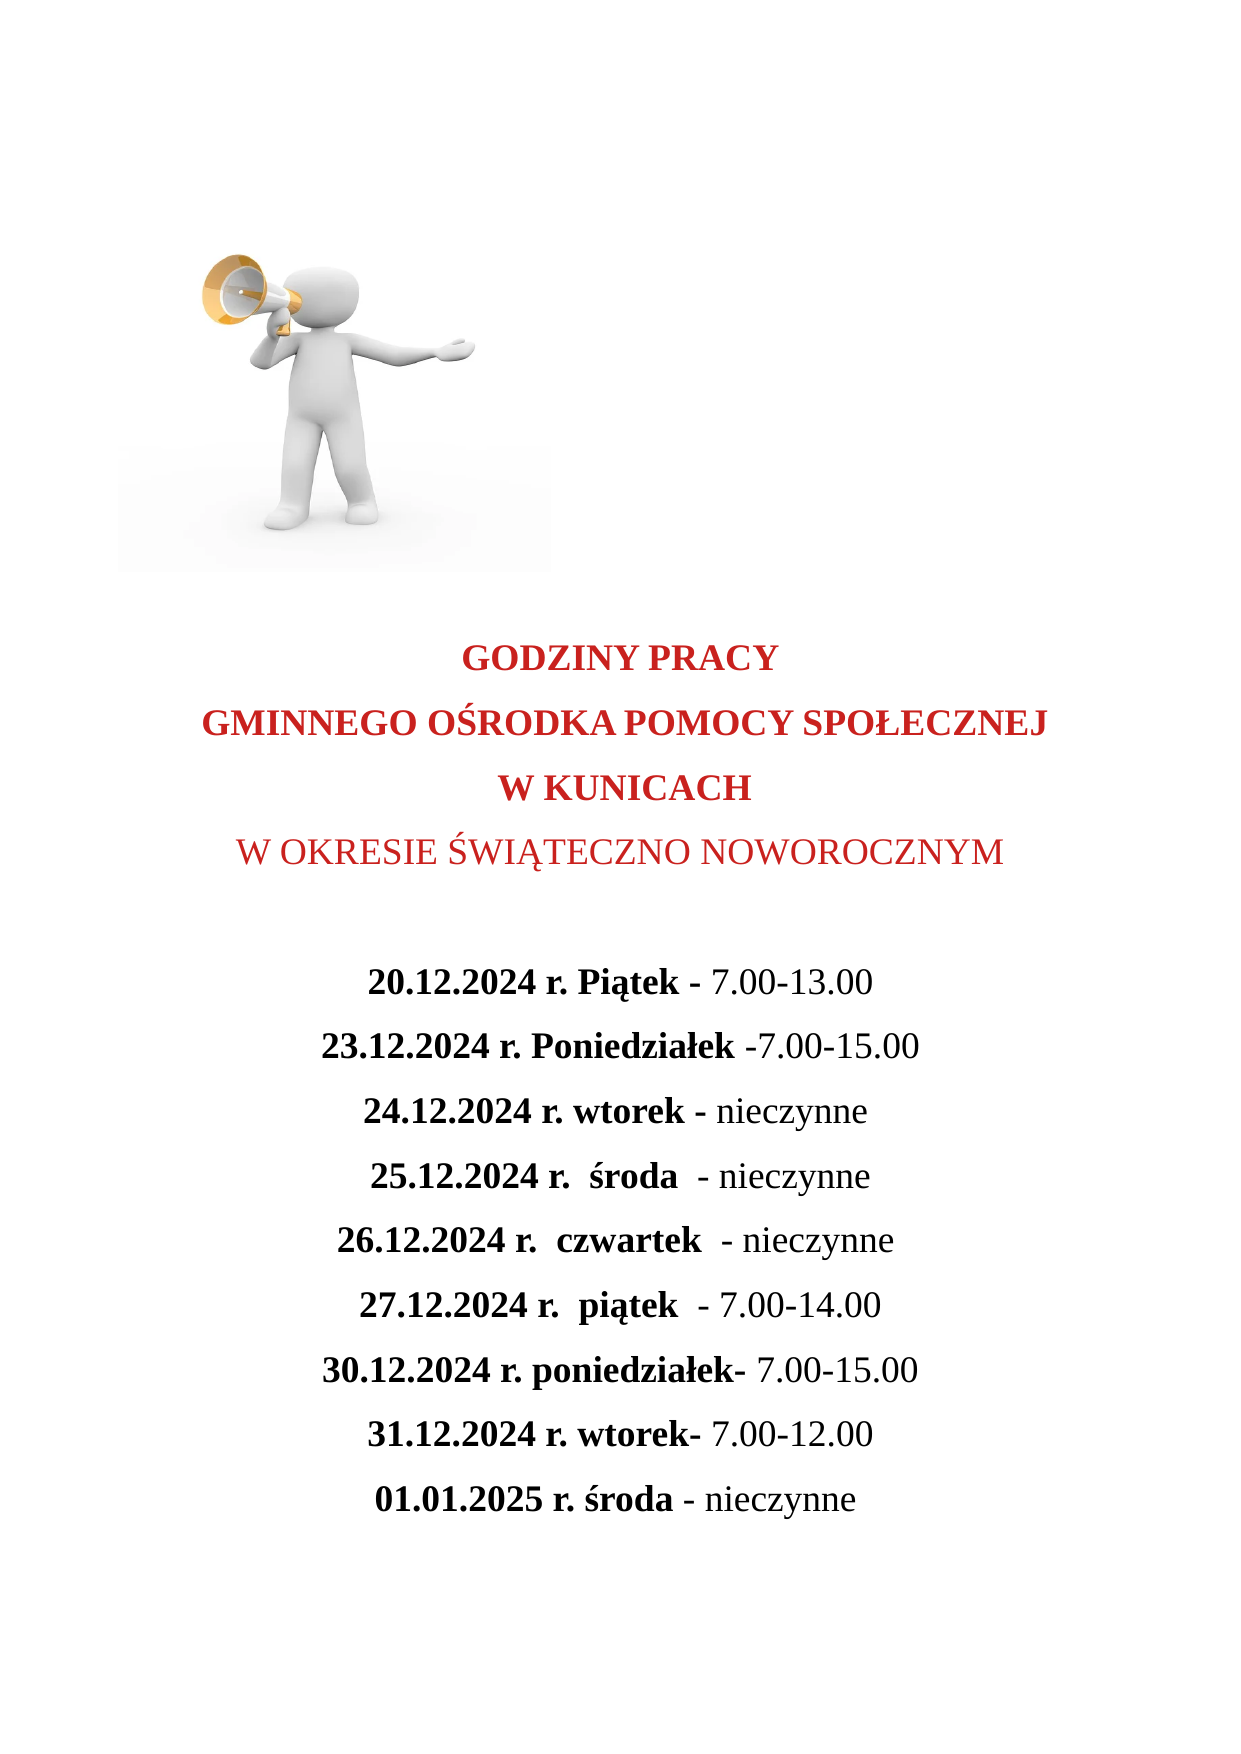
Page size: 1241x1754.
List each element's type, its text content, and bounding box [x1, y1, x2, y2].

text 20.12.2024 r. Piątek - 7.00-13.00 [118, 959, 1122, 1002]
text 30.12.2024 r. poniedziałek- 7.00-15.00 [118, 1347, 1122, 1390]
text W OKRESIE ŚWIĄTECZNO NOWOROCZNYM [118, 830, 1122, 873]
text 31.12.2024 r. wtorek- 7.00-12.00 [118, 1412, 1122, 1455]
text 27.12.2024 r. piątek - 7.00-14.00 [118, 1282, 1122, 1326]
text 01.01.2025 r. środa - nieczynne [118, 1477, 1122, 1520]
text 25.12.2024 r. środa - nieczynne [118, 1153, 1122, 1196]
text W KUNICACH [118, 765, 1122, 808]
text 24.12.2024 r. wtorek - nieczynne [118, 1088, 1122, 1132]
text GODZINY PRACY [118, 636, 1122, 679]
text 26.12.2024 r. czwartek - nieczynne [118, 1218, 1122, 1261]
picture [118, 237, 552, 572]
text GMINNEGO OŚRODKA POMOCY SPOŁECZNEJ [118, 700, 1122, 743]
text 23.12.2024 r. Poniedziałek -7.00-15.00 [118, 1024, 1122, 1067]
